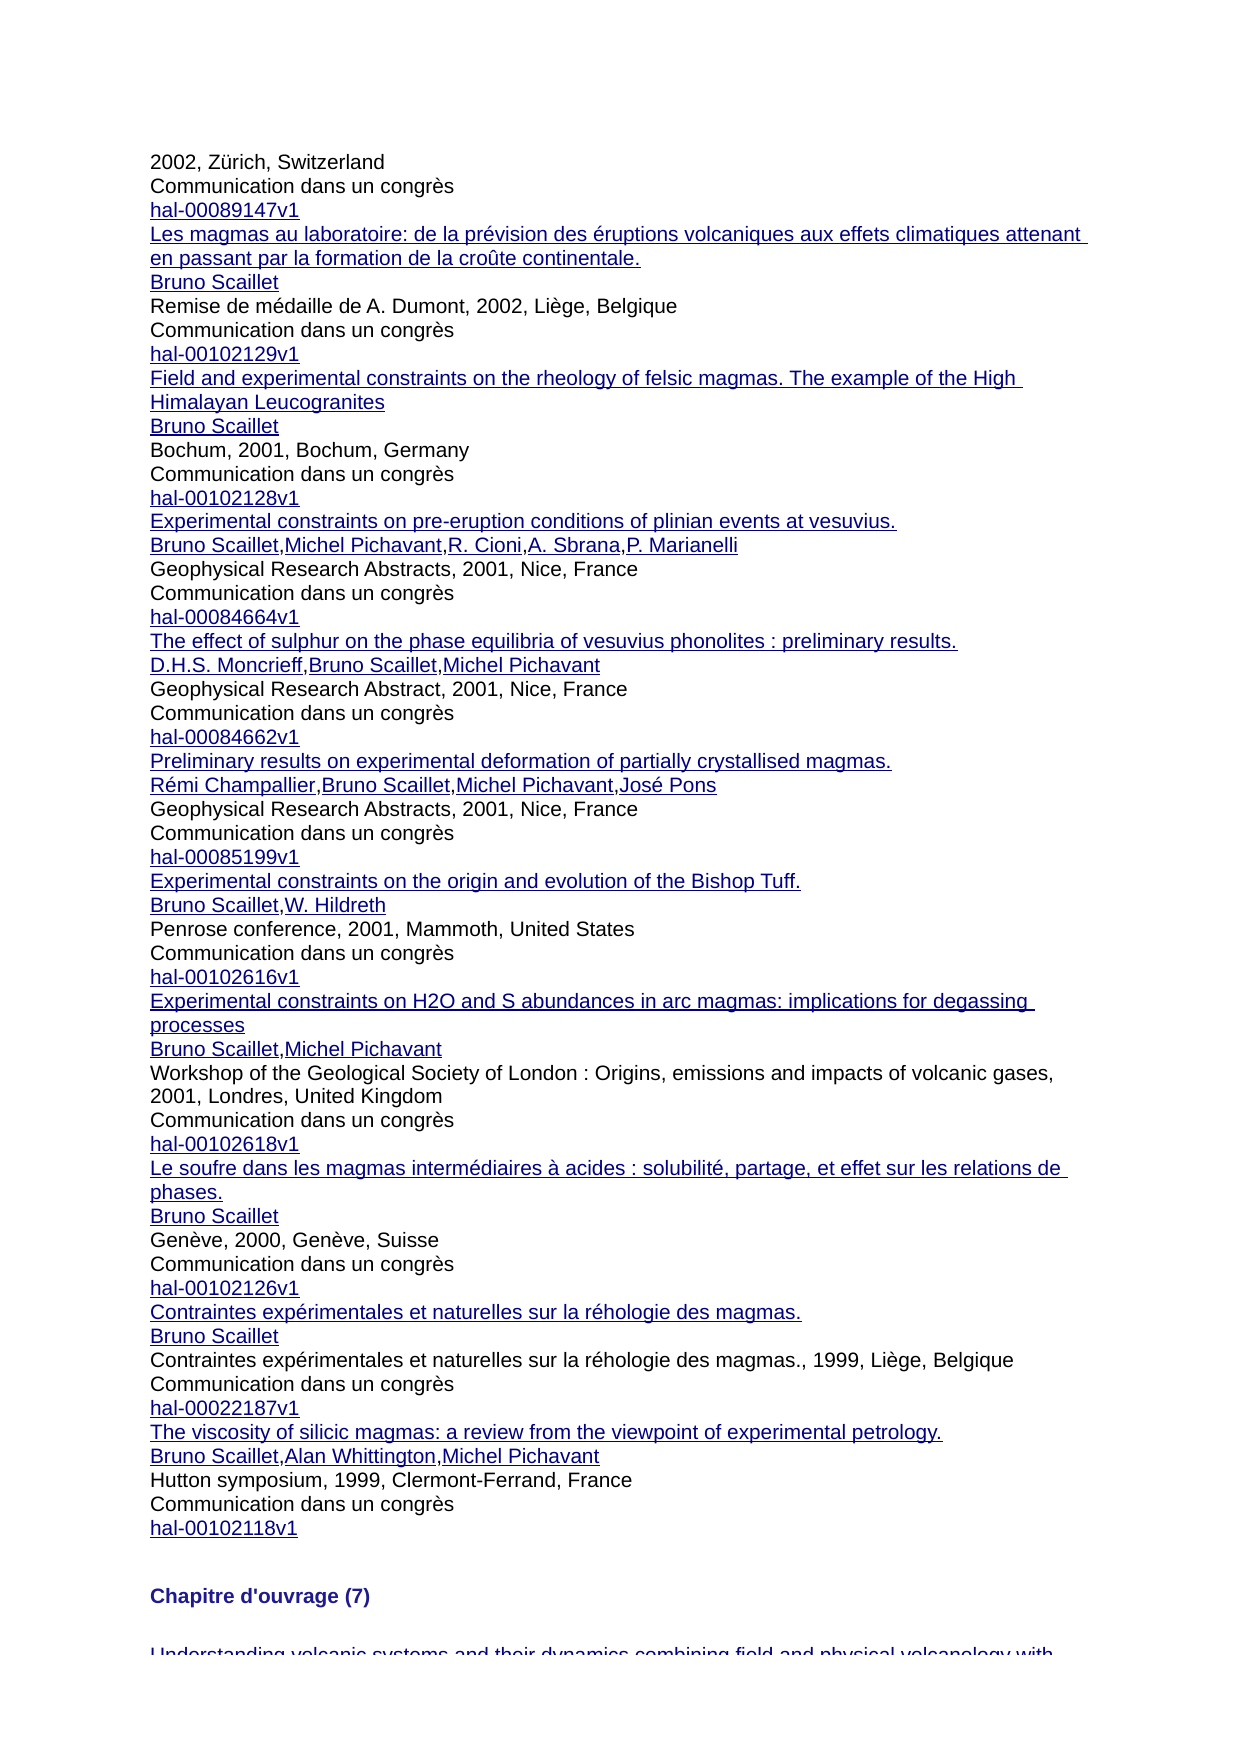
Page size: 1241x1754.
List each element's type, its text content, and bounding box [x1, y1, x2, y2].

table_cell The effect of sulphur on the phase equilibria of vesuvius phonolites : preliminary results. D.H.S. Moncrieff,Bruno Scaillet,Michel Pichavant Geophysical Research Abstract, 2001, Nice, France Communication dans un congrès hal-00084662v1 [150, 629, 1090, 749]
table_cell Experimental constraints on the origin and evolution of the Bishop Tuff. Bruno Scaillet,W. Hildreth Penrose conference, 2001, Mammoth, United States Communication dans un congrès hal-00102616v1 [150, 869, 1090, 988]
table_cell Experimental constraints on pre-eruption conditions of plinian events at vesuvius. Bruno Scaillet,Michel Pichavant,R. Cioni,A. Sbrana,P. Marianelli Geophysical Research Abstracts, 2001, Nice, France Communication dans un congrès hal-00084664v1 [150, 509, 1090, 629]
table_cell Experimental constraints on H2O and S abundances in arc magmas: implications for degassing processes Bruno Scaillet,Michel Pichavant Workshop of the Geological Society of London : Origins, emissions and impacts of volcanic gases, 2001, Londres, United Kingdom Communication dans un congrès hal-00102618v1 [150, 989, 1090, 1156]
table_cell Les magmas au laboratoire: de la prévision des éruptions volcaniques aux effets climatiques attenant en passant par la formation de la croûte continentale. Bruno Scaillet Remise de médaille de A. Dumont, 2002, Liège, Belgique Communication dans un congrès hal-00102129v1 [150, 222, 1090, 366]
table_header Understanding volcanic systems and their dynamics combining field and physical volcanology with petrology studies Raffaello Cioni,Marco Pistolesi,Massimo Pompilio,Bruno Scaillet Forecasting and Planning for Volcanic Hazards, Risks, and Disasters, Chapitre 7, Elsevier, pp.285-328, 2021, Chapter 7 - Understanding volcanic systems and their dynamics combining field and physical volcanology with petrology studies, ⟨10.1016/B978-0-12-818082-2.00007-X⟩ Chapitre d'ouvrage insu-02962335v1 [150, 1643, 1090, 1655]
table_cell 2002, Zürich, Switzerland Communication dans un congrès hal-00089147v1 [150, 150, 1090, 222]
table_cell Le soufre dans les magmas intermédiaires à acides : solubilité, partage, et effet sur les relations de phases. Bruno Scaillet Genève, 2000, Genève, Suisse Communication dans un congrès hal-00102126v1 [150, 1156, 1090, 1300]
table_cell Preliminary results on experimental deformation of partially crystallised magmas. Rémi Champallier,Bruno Scaillet,Michel Pichavant,José Pons Geophysical Research Abstracts, 2001, Nice, France Communication dans un congrès hal-00085199v1 [150, 749, 1090, 869]
table_cell Contraintes expérimentales et naturelles sur la réhologie des magmas. Bruno Scaillet Contraintes expérimentales et naturelles sur la réhologie des magmas., 1999, Liège, Belgique Communication dans un congrès hal-00022187v1 [150, 1300, 1090, 1420]
table_cell Field and experimental constraints on the rheology of felsic magmas. The example of the High Himalayan Leucogranites Bruno Scaillet Bochum, 2001, Bochum, Germany Communication dans un congrès hal-00102128v1 [150, 366, 1090, 509]
subtitle Chapitre d'ouvrage (7) [150, 1584, 1090, 1608]
table_cell The viscosity of silicic magmas: a review from the viewpoint of experimental petrology. Bruno Scaillet,Alan Whittington,Michel Pichavant Hutton symposium, 1999, Clermont-Ferrand, France Communication dans un congrès hal-00102118v1 [150, 1420, 1090, 1539]
